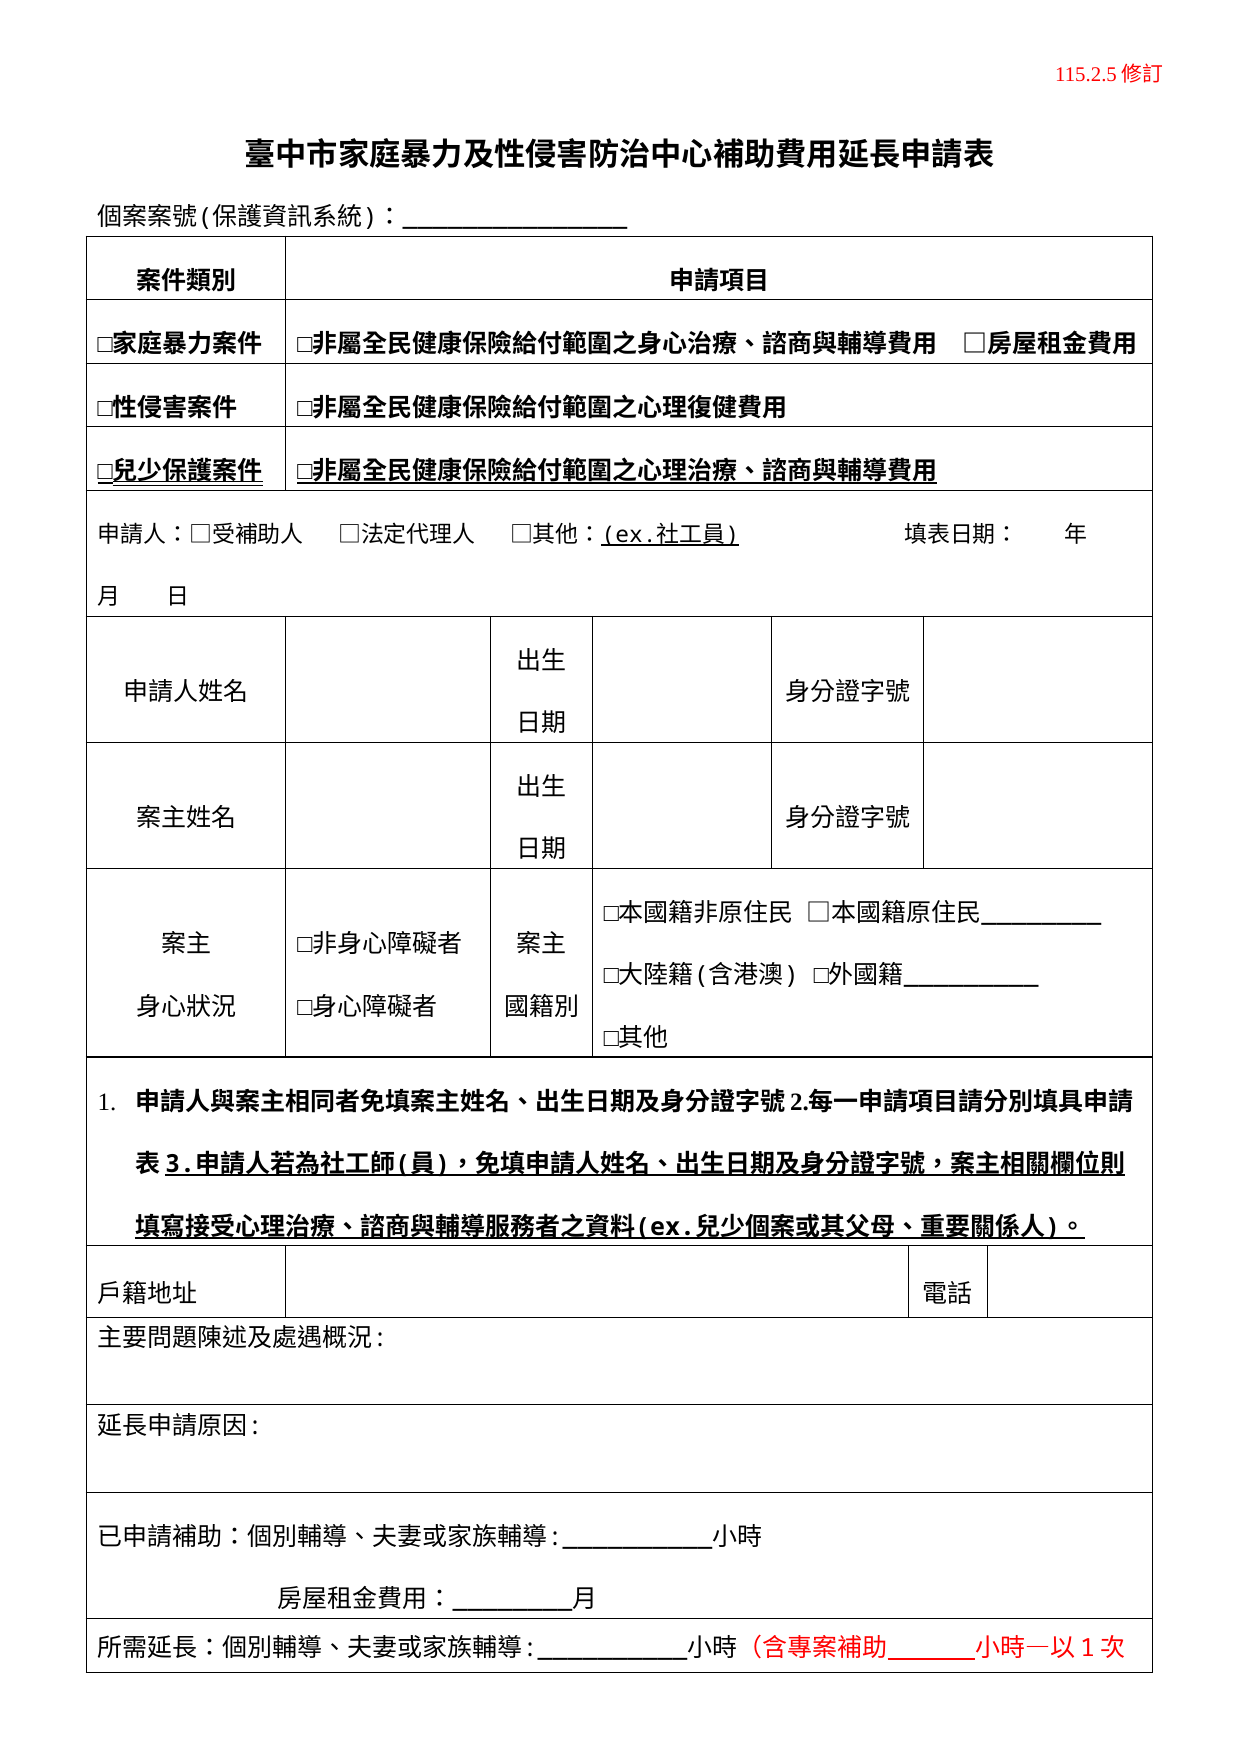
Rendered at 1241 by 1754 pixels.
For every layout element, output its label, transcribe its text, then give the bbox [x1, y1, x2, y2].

table_cell [988, 1246, 1152, 1317]
table_cell 案主姓名 [87, 743, 285, 868]
table_cell □非身心障礙者 □身心障礙者 [286, 869, 490, 1056]
table_cell 出生 日期 [491, 743, 592, 868]
table_cell 已申請補助：個別輔導、夫妻或家族輔導:__________小時 房屋租金費用：________月 [87, 1493, 1152, 1618]
table_cell □非屬全民健康保險給付範圍之心理復健費用 [286, 364, 1152, 426]
table_cell 所需延長：個別輔導、夫妻或家族輔導:__________小時（含專案補助 小時—以1次 [87, 1619, 1152, 1672]
table_cell [286, 1246, 908, 1317]
table_cell 案主 國籍別 [491, 869, 592, 1056]
table_cell [286, 617, 490, 742]
table_cell 出生 日期 [491, 617, 592, 742]
table_cell □非屬全民健康保險給付範圍之身心治療、諮商與輔導費用 □房屋租金費用 [286, 300, 1152, 363]
table_cell 電話 [909, 1246, 987, 1317]
table_cell 案件類別 [87, 237, 285, 299]
table_cell [593, 617, 771, 742]
table_cell [593, 743, 771, 868]
table_cell 案主 身心狀況 [87, 869, 285, 1056]
table_cell 延長申請原因: [87, 1405, 1152, 1492]
table_header 臺中市家庭暴力及性侵害防治中心補助費用延長申請表 個案案號(保護資訊系統)：_______________ [1040, 50, 1200, 96]
table_cell [286, 743, 490, 868]
table_cell 戶籍地址 [87, 1246, 285, 1317]
table_cell □本國籍非原住民 □本國籍原住民________ □大陸籍(含港澳) □外國籍_________ □其他 [593, 869, 1152, 1056]
table_cell 申請人與案主相同者免填案主姓名、出生日期及身分證字號2.每一申請項目請分別填具申請表3.申請人若為社工師(員)，免填申請人姓名、出生日期及身分證字號，案主相關欄位則填寫接受心理治療、諮商與輔導服務者之資料(ex.兒少個案或其父母、重要關係人)。 [87, 1058, 1152, 1245]
table_cell 主要問題陳述及處遇概況: [87, 1318, 1152, 1404]
table_cell □非屬全民健康保險給付範圍之心理治療、諮商與輔導費用 [286, 427, 1152, 490]
table_cell 身分證字號 [772, 743, 923, 868]
table_cell 申請人姓名 [87, 617, 285, 742]
table_cell 身分證字號 [772, 617, 923, 742]
table_cell 申請人：□受補助人 □法定代理人 □其他：(ex.社工員) 填表日期： 年 月 日 [87, 491, 1152, 616]
table_cell [924, 617, 1152, 742]
table_cell □性侵害案件 [87, 364, 285, 426]
table_cell □兒少保護案件 [87, 427, 285, 490]
table_cell □家庭暴力案件 [87, 300, 285, 363]
table_header 臺中市家庭暴力及性侵害防治中心補助費用延長申請表 個案案號(保護資訊系統)：_______________ [86, 111, 1152, 236]
table_cell [924, 743, 1152, 868]
table_cell 申請項目 [286, 237, 1152, 299]
